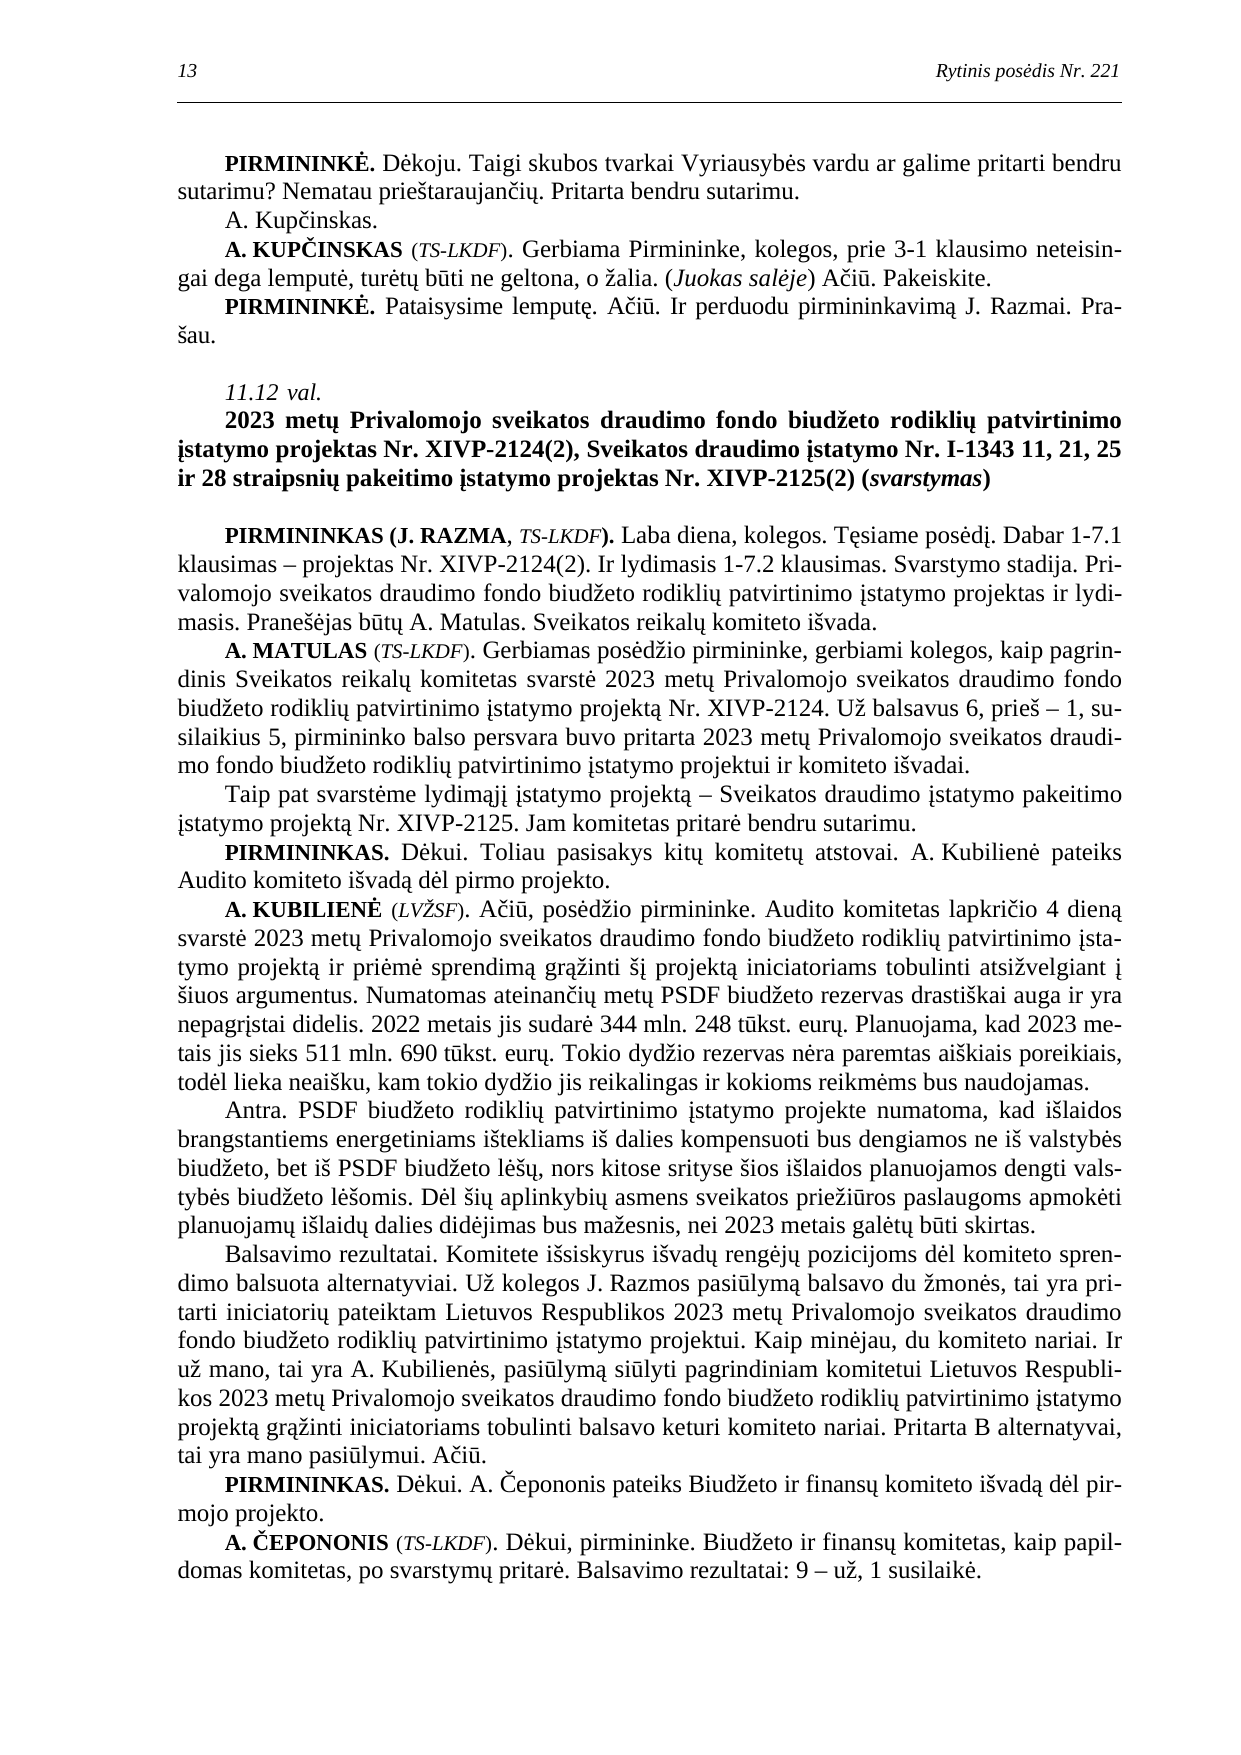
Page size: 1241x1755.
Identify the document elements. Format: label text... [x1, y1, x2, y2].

text Bal­sa­vi­mo re­zul­ta­tai. Ko­mi­te­te iš­si­sky­rus iš­va­dų ren­gė­jų po­zi­ci­joms dėl ko­mi­te­to spren­di­mo bal­suo­ta al­ter­na­ty­viai. Už ko­le­gos J. Raz­mos pa­siū­ly­mą bal­sa­vo du žmo­nės, tai yra pri­tar­ti ini­cia­to­rių pa­teik­tam Lie­tu­vos Res­pub­li­kos 2023 me­tų Pri­va­lo­mo­jo svei­ka­tos drau­di­mo fon­do biu­dže­to ro­dik­lių pa­tvir­ti­ni­mo įsta­ty­mo pro­jek­tui. Kaip mi­nė­jau, du ko­mi­te­to na­riai. Ir už ma­no, tai yra A. Ku­bi­lie­nės, pa­siū­ly­mą siū­ly­ti pa­grin­di­niam ko­mi­te­tui Lie­tu­vos Res­pub­li­kos 2023 me­tų Pri­va­lo­mo­jo svei­ka­tos drau­di­mo fon­do biu­dže­to ro­dik­lių pa­tvir­ti­ni­mo įsta­ty­mo pro­jek­tą grą­žin­ti ini­cia­to­riams to­bu­lin­ti bal­sa­vo ke­tu­ri ko­mi­te­to na­riai. Pri­tar­ta B al­ter­na­ty­vai, tai yra ma­no pa­siū­ly­mui. Ačiū. [177, 1239, 1122, 1469]
text A. KUBILIENĖ (LVŽSF). Ačiū, po­sė­džio pir­mi­nin­ke. Au­di­to ko­mi­te­tas lap­kri­čio 4 die­ną svars­tė 2023 me­tų Pri­va­lo­mo­jo svei­ka­tos drau­di­mo fon­do biu­dže­to ro­dik­lių pa­tvir­ti­ni­mo įsta­ty­mo pro­jek­tą ir pri­ėmė spren­di­mą grą­žin­ti šį pro­jek­tą ini­cia­to­riams to­bu­lin­ti at­si­žvel­giant į šiuos ar­gu­men­tus. Nu­ma­to­mas at­ei­nan­čių me­tų PSDF biu­dže­to re­zer­vas dras­tiš­kai au­ga ir yra ne­pa­grįs­tai di­de­lis. 2022 me­tais jis su­da­rė 344 mln. 248 tūkst. eu­rų. Pla­nuo­ja­ma, kad 2023 me­tais jis sieks 511 mln. 690 tūkst. eu­rų. To­kio dy­džio re­zer­vas nė­ra pa­rem­tas aiš­kiais po­rei­kiais, to­dėl lie­ka ne­aiš­ku, kam to­kio dy­džio jis rei­ka­lin­gas ir ko­kioms reik­mėms bus nau­do­ja­mas. [177, 894, 1122, 1095]
text 2023 me­tų Pri­va­lo­mo­jo svei­ka­tos drau­di­mo fon­do biu­dže­to ro­dik­lių pa­tvir­ti­ni­mo įsta­ty­mo pro­jek­tas Nr. XIVP-2124(2), Svei­ka­tos drau­di­mo įsta­ty­mo Nr. I-1343 11, 21, 25 ir 28 straips­nių pa­kei­ti­mo įsta­ty­mo pro­jek­tas Nr. XIVP-2125(2) (svars­ty­mas) [177, 405, 1122, 492]
text A. Kup­čins­kas. [177, 205, 1122, 234]
text 11.12 val. [224, 378, 1122, 405]
text A. MATULAS (TS-LKDF). Ger­bia­mas po­sė­džio pir­mi­nin­ke, ger­bia­mi ko­le­gos, kaip pa­grin­di­nis Svei­ka­tos rei­ka­lų ko­mi­te­tas svars­tė 2023 me­tų Pri­va­lo­mo­jo svei­ka­tos drau­di­mo fon­do biu­dže­to ro­dik­lių pa­tvir­ti­ni­mo įsta­ty­mo pro­jek­tą Nr. XIVP-2124. Už bal­sa­vus 6, prieš – 1, su­si­lai­kius 5, pir­mi­nin­ko bal­so per­sva­ra bu­vo pri­tar­ta 2023 me­tų Pri­va­lo­mo­jo svei­ka­tos drau­di­mo fon­do biu­dže­to ro­dik­lių pa­tvir­ti­ni­mo įsta­ty­mo pro­jek­tui ir ko­mi­te­to iš­va­dai. [177, 635, 1122, 779]
text An­tra. PSDF biu­dže­to ro­dik­lių pa­tvir­ti­ni­mo įsta­ty­mo pro­jek­te nu­ma­to­ma, kad iš­lai­dos brangs­tan­tiems ener­ge­ti­niams iš­tek­liams iš da­lies kom­pen­suo­ti bus den­gia­mos ne iš vals­ty­bės biu­dže­to, bet iš PSDF biu­dže­to lė­šų, nors ki­to­se sri­ty­se šios iš­lai­dos pla­nuo­ja­mos deng­ti vals­ty­bės biu­dže­to lė­šo­mis. Dėl šių ap­lin­ky­bių as­mens svei­ka­tos prie­žiū­ros pa­slau­goms ap­mo­kė­ti pla­nuo­ja­mų iš­lai­dų da­lies di­dė­ji­mas bus ma­žes­nis, nei 2023 me­tais ga­lė­tų bū­ti skir­tas. [177, 1095, 1122, 1239]
text A. KUPČINSKAS (TS-LKDF). Ger­bia­ma Pir­mi­nin­ke, ko­le­gos, prie 3-1 klau­si­mo ne­tei­sin­gai de­ga lem­pu­tė, tu­rė­tų bū­ti ne gel­to­na, o ža­lia. (Juo­kas sa­lė­je) Ačiū. Pa­keis­ki­te. [177, 234, 1122, 291]
text PIRMININKAS (J. RAZMA, TS-LKDF). La­ba die­na, ko­le­gos. Tę­sia­me po­sė­dį. Da­bar 1-7.1 klau­si­mas – pro­jek­tas Nr. XIVP-2124(2). Ir ly­di­ma­sis 1-7.2 klau­si­mas. Svars­ty­mo sta­di­ja. Pri­va­lo­mo­jo svei­ka­tos drau­di­mo fon­do biu­dže­to ro­dik­lių pa­tvir­ti­ni­mo įsta­ty­mo pro­jek­tas ir ly­di­ma­sis. Pra­ne­šė­jas bū­tų A. Ma­tu­las. Svei­ka­tos rei­ka­lų ko­mi­te­to iš­va­da. [177, 520, 1122, 635]
text PIRMININKAS. Dė­kui. To­liau pa­si­sa­kys ki­tų ko­mi­te­tų at­sto­vai. A. Ku­bi­lie­nė pa­teiks Au­di­to ko­mi­te­to iš­va­dą dėl pir­mo pro­jek­to. [177, 837, 1122, 894]
text PIRMININKĖ. Pa­tai­sy­si­me lem­pu­tę. Ačiū. Ir per­duo­du pir­mi­nin­ka­vi­mą J. Raz­mai. Pra­šau. [177, 291, 1122, 349]
text PIRMININKAS. Dė­kui. A. Če­po­no­nis pa­teiks Biu­dže­to ir fi­nan­sų ko­mi­te­to iš­va­dą dėl pir­mo­jo pro­jek­to. [177, 1469, 1122, 1527]
text A. ČEPONONIS (TS-LKDF). Dė­kui, pir­mi­nin­ke. Biu­dže­to ir fi­nan­sų ko­mi­te­tas, kaip pa­pil­do­mas ko­mi­te­tas, po svars­ty­mų pri­ta­rė. Bal­sa­vi­mo re­zul­ta­tai: 9 – už, 1 su­si­lai­kė. [177, 1527, 1122, 1584]
text PIRMININKĖ. Dė­ko­ju. Tai­gi sku­bos tvar­kai Vy­riau­sy­bės var­du ar ga­li­me pri­tar­ti ben­dru su­ta­ri­mu? Ne­ma­tau prieš­ta­rau­jan­čių. Pri­tar­ta ben­dru su­ta­ri­mu. [177, 148, 1122, 205]
text Taip pat svars­tė­me ly­di­mą­jį įsta­ty­mo pro­jek­tą – Svei­ka­tos drau­di­mo įsta­ty­mo pa­kei­ti­mo įsta­ty­mo pro­jek­tą Nr. XIVP-2125. Jam ko­mi­te­tas pri­ta­rė ben­dru su­ta­ri­mu. [177, 779, 1122, 837]
